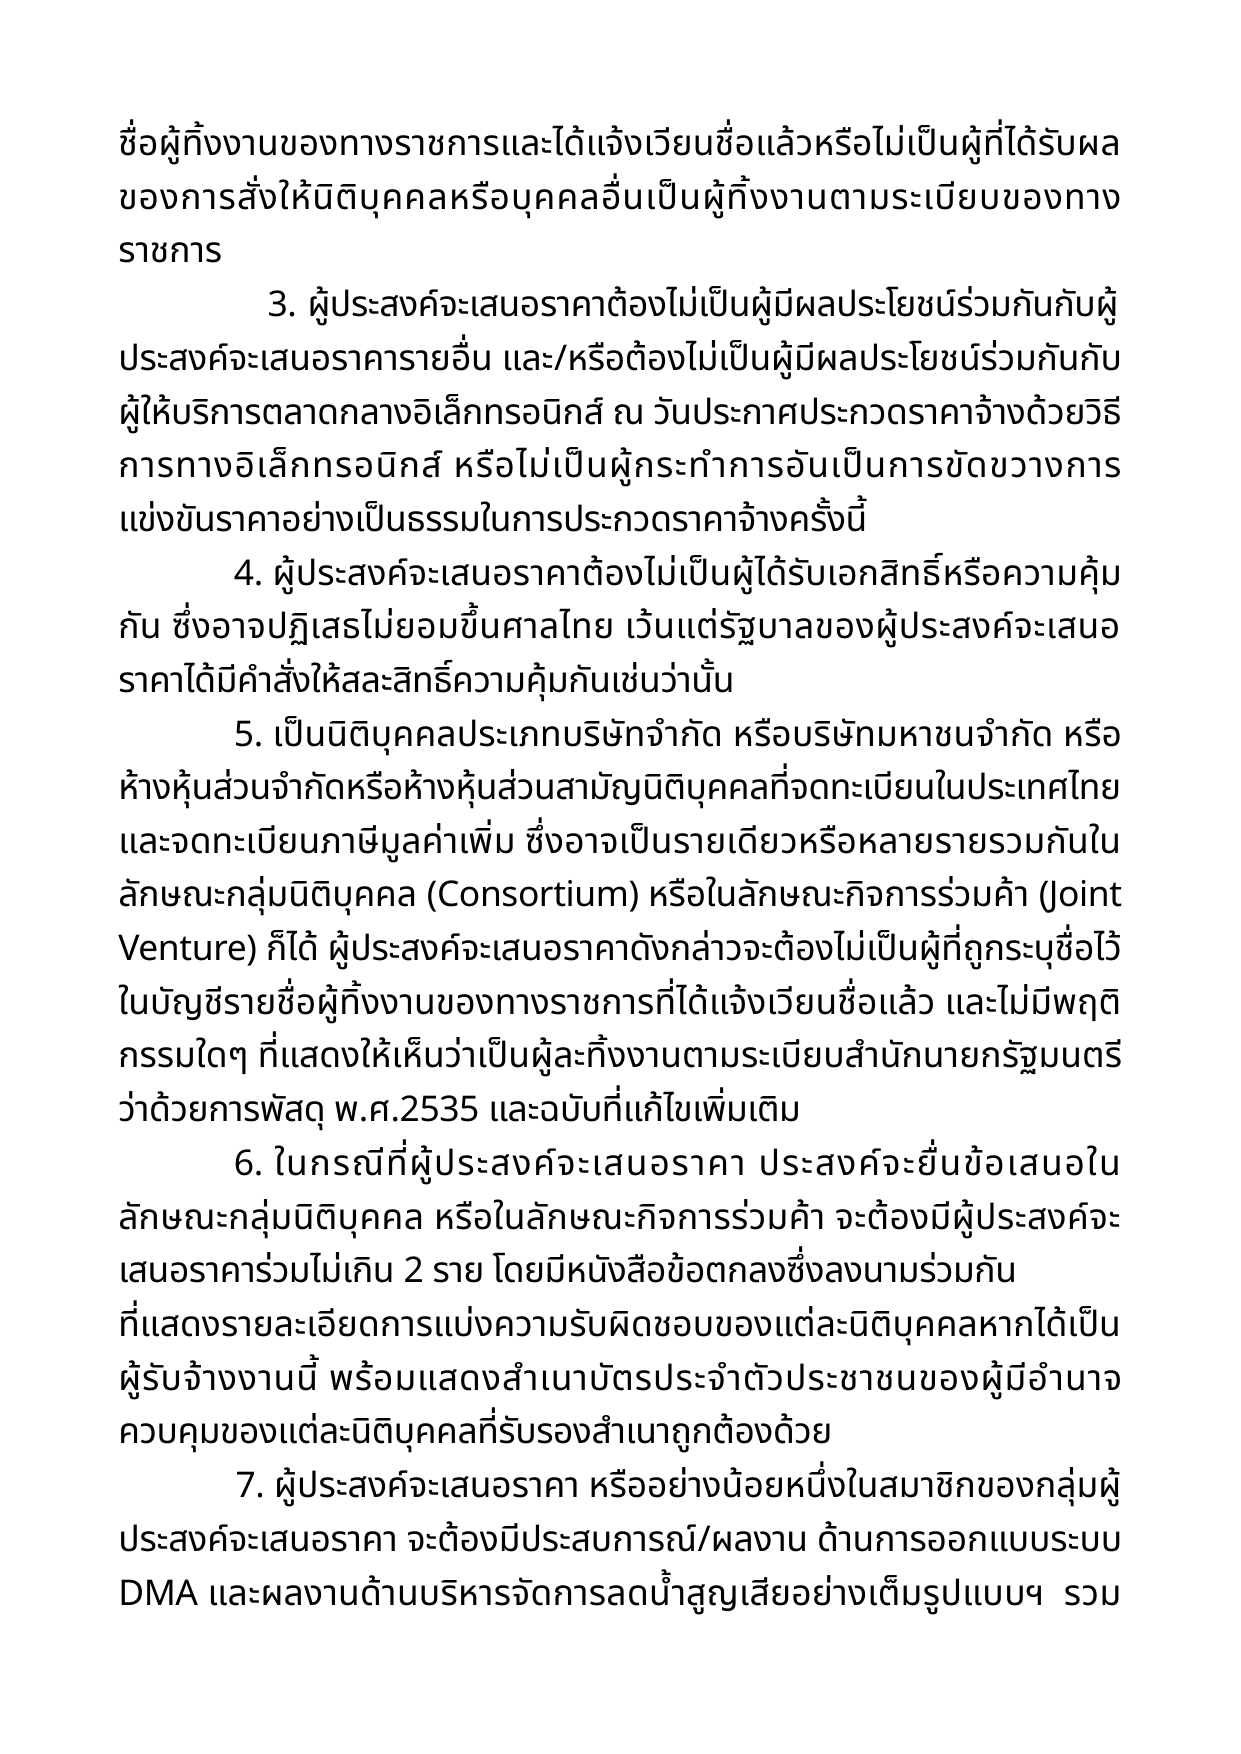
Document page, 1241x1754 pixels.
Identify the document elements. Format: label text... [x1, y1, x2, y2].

text ชื่อผู้ทิ้งงานของทางราชการและได้แจ้งเวียนชื่อแล้วหรือไม่เป็นผู้ที่ได้รับผลของการสั่งให้นิติบุคคลหรือบุคคลอื่นเป็นผู้ทิ้งงานตามระเบียบของทางราชการ [118, 118, 1122, 279]
text 3. ผู้ประสงค์จะเสนอราคาต้องไม่เป็นผู้มีผลประโยชน์ร่วมกันกับผู้ประสงค์จะเสนอราคารายอื่น และ/หรือต้องไม่เป็นผู้มีผลประโยชน์ร่วมกันกับผู้ให้บริการตลาดกลางอิเล็กทรอนิกส์ ณ วันประกาศประกวดราคาจ้างด้วยวิธีการทางอิเล็กทรอนิกส์ หรือไม่เป็นผู้กระทำการอันเป็นการขัดขวางการแข่งขันราคาอย่างเป็นธรรมในการประกวดราคาจ้างครั้งนี้ [118, 279, 1122, 547]
text 4. ผู้ประสงค์จะเสนอราคาต้องไม่เป็นผู้ได้รับเอกสิทธิ์หรือความคุ้มกัน ซึ่งอาจปฏิเสธไม่ยอมขึ้นศาลไทย เว้นแต่รัฐบาลของผู้ประสงค์จะเสนอราคาได้มีคำสั่งให้สละสิทธิ์ความคุ้มกันเช่นว่านั้น [118, 547, 1122, 708]
text 7. ผู้ประสงค์จะเสนอราคา หรืออย่างน้อยหนึ่งในสมาชิกของกลุ่มผู้ประสงค์จะเสนอราคา จะต้องมีประสบการณ์/ผลงาน ด้านการออกแบบระบบ DMA และผลงานด้านบริหารจัดการลดน้ำสูญเสียอย่างเต็มรูปแบบฯ รวม [118, 1459, 1122, 1621]
text ที่แสดงรายละเอียดการแบ่งความรับผิดชอบของแต่ละนิติบุคคลหากได้เป็นผู้รับจ้างงานนี้ พร้อมแสดงสำเนาบัตรประจำตัวประชาชนของผู้มีอำนาจควบคุมของแต่ละนิติบุคคลที่รับรองสำเนาถูกต้องด้วย [118, 1299, 1122, 1459]
text 5. เป็นนิติบุคคลประเภทบริษัทจำกัด หรือบริษัทมหาชนจำกัด หรือห้างหุ้นส่วนจำกัดหรือห้างหุ้นส่วนสามัญนิติบุคคลที่จดทะเบียนในประเทศไทย และจดทะเบียนภาษีมูลค่าเพิ่ม ซึ่งอาจเป็นรายเดียวหรือหลายรายรวมกันในลักษณะกลุ่มนิติบุคคล (Consortium) หรือในลักษณะกิจการร่วมค้า (Joint Venture) ก็ได้ ผู้ประสงค์จะเสนอราคาดังกล่าวจะต้องไม่เป็นผู้ที่ถูกระบุชื่อไว้ในบัญชีรายชื่อผู้ทิ้งงานของทางราชการที่ได้แจ้งเวียนชื่อแล้ว และไม่มีพฤติกรรมใดๆ ที่แสดงให้เห็นว่าเป็นผู้ละทิ้งงานตามระเบียบสำนักนายกรัฐมนตรี ว่าด้วยการพัสดุ พ.ศ.2535 และฉบับที่แก้ไขเพิ่มเติม [118, 708, 1122, 1138]
text 6. ในกรณีที่ผู้ประสงค์จะเสนอราคา ประสงค์จะยื่นข้อเสนอในลักษณะกลุ่มนิติบุคคล หรือในลักษณะกิจการร่วมค้า จะต้องมีผู้ประสงค์จะเสนอราคาร่วมไม่เกิน 2 ราย โดยมีหนังสือข้อตกลงซึ่งลงนามร่วมกัน [118, 1138, 1122, 1299]
